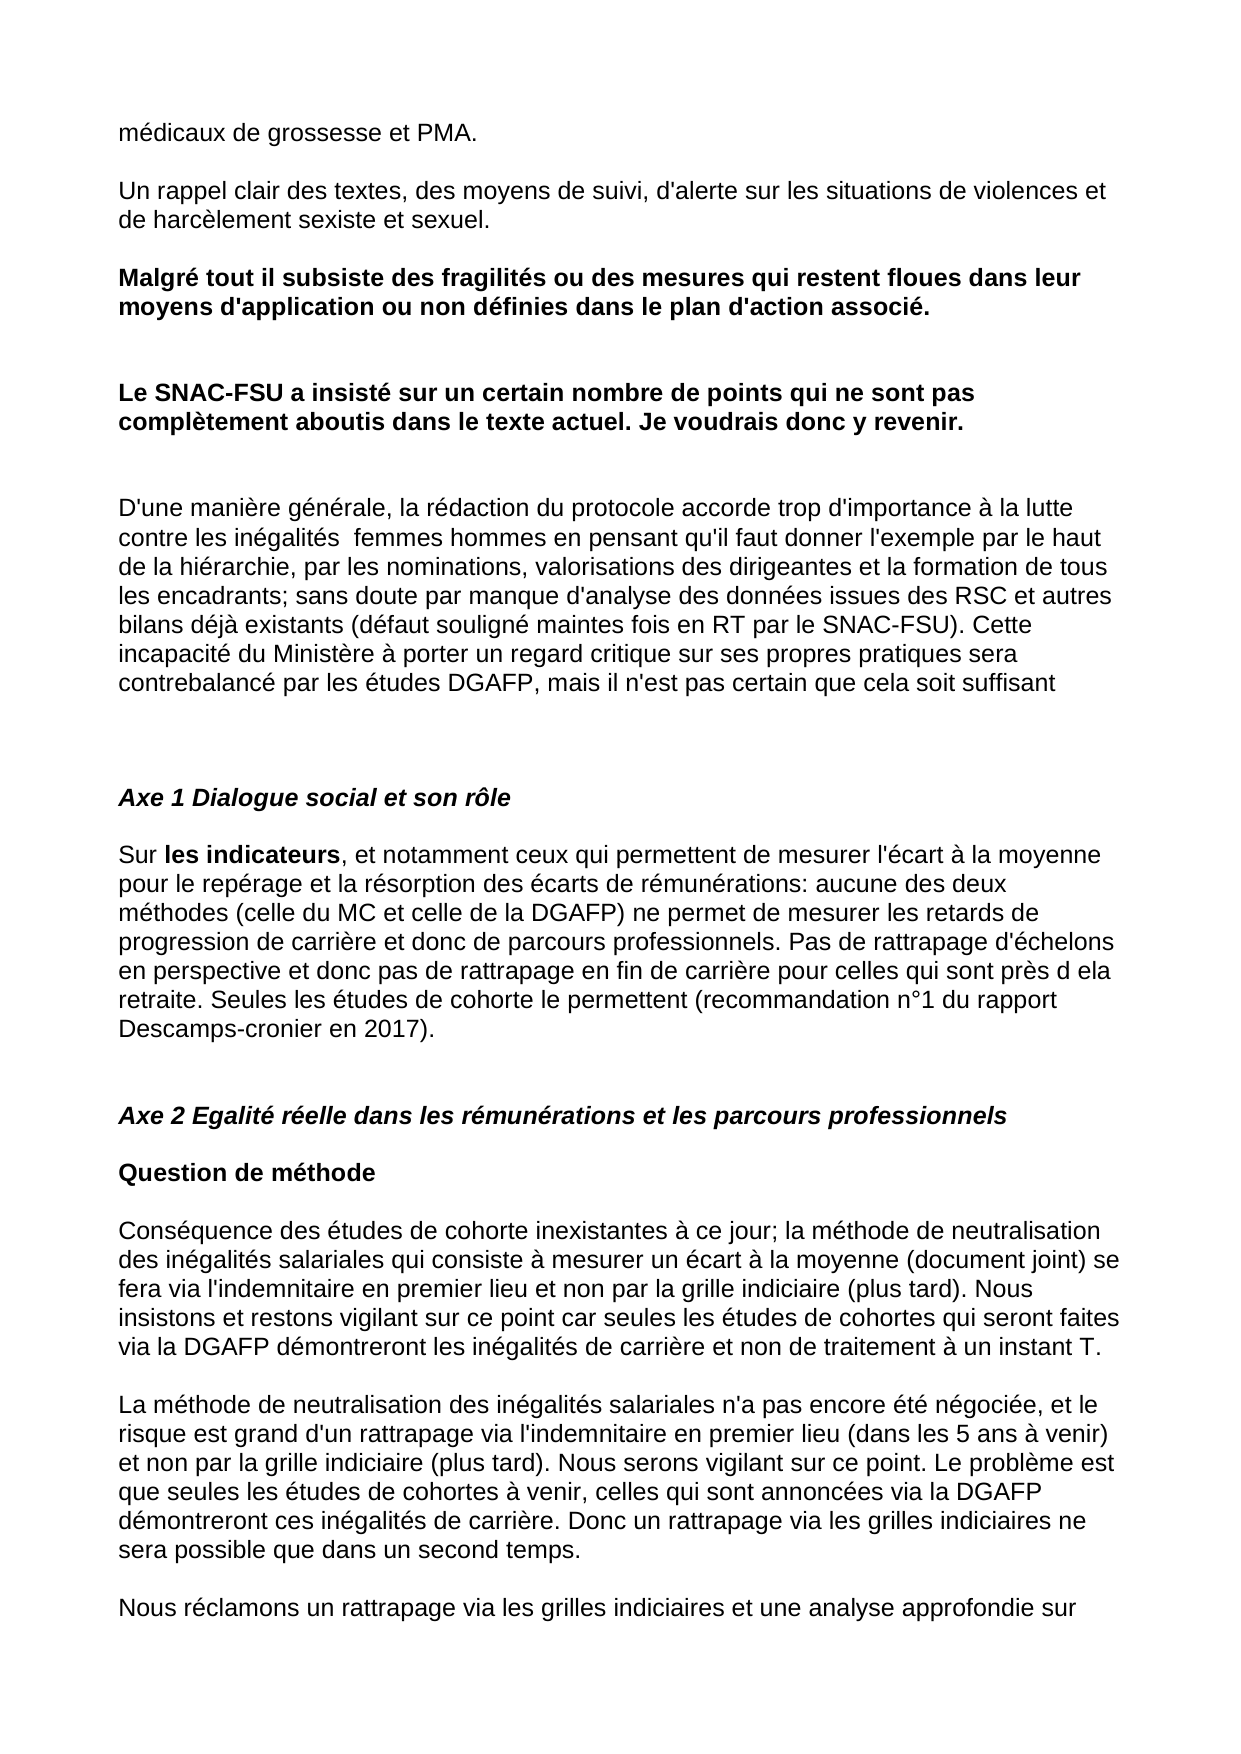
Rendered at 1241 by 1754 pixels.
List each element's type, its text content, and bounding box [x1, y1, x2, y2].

text Axe 1 Dialogue social et son rôle [118, 782, 1122, 811]
text Malgré tout il subsiste des fragilités ou des mesures qui restent floues dans leur moyens d'application ou non définies dans le plan d'action associé. [118, 262, 1122, 321]
text Conséquence des études de cohorte inexistantes à ce jour; la méthode de neutralisation des inégalités salariales qui consiste à mesurer un écart à la moyenne (document joint) se fera via l'indemnitaire en premier lieu et non par la grille indiciaire (plus tard). Nous insistons et restons vigilant sur ce point car seules les études de cohortes qui seront faites via la DGAFP démontreront les inégalités de carrière et non de traitement à un instant T. [118, 1216, 1122, 1361]
text La méthode de neutralisation des inégalités salariales n'a pas encore été négociée, et le risque est grand d'un rattrapage via l'indemnitaire en premier lieu (dans les 5 ans à venir) et non par la grille indiciaire (plus tard). Nous serons vigilant sur ce point. Le problème est que seules les études de cohortes à venir, celles qui sont annoncées via la DGAFP démontreront ces inégalités de carrière. Donc un rattrapage via les grilles indiciaires ne sera possible que dans un second temps. [118, 1389, 1122, 1564]
text médicaux de grossesse et PMA. [118, 118, 1122, 147]
text Sur les indicateurs, et notamment ceux qui permettent de mesurer l'écart à la moyenne pour le repérage et la résorption des écarts de rémunérations: aucune des deux méthodes (celle du MC et celle de la DGAFP) ne permet de mesurer les retards de progression de carrière et donc de parcours professionnels. Pas de rattrapage d'échelons en perspective et donc pas de rattrapage en fin de carrière pour celles qui sont près d ela retraite. Seules les études de cohorte le permettent (recommandation n°1 du rapport Descamps-cronier en 2017). [118, 840, 1122, 1043]
text Axe 2 Egalité réelle dans les rémunérations et les parcours professionnels [118, 1101, 1122, 1129]
text Un rappel clair des textes, des moyens de suivi, d'alerte sur les situations de violences et de harcèlement sexiste et sexuel. [118, 176, 1122, 234]
text Nous réclamons un rattrapage via les grilles indiciaires et une analyse approfondie sur [118, 1592, 1122, 1622]
text Question de méthode [118, 1158, 1122, 1187]
text D'une manière générale, la rédaction du protocole accorde trop d'importance à la lutte contre les inégalités femmes hommes en pensant qu'il faut donner l'exemple par le haut de la hiérarchie, par les nominations, valorisations des dirigeantes et la formation de tous les encadrants; sans doute par manque d'analyse des données issues des RSC et autres bilans déjà existants (défaut souligné maintes fois en RT par le SNAC-FSU). Cette incapacité du Ministère à porter un regard critique sur ses propres pratiques sera contrebalancé par les études DGAFP, mais il n'est pas certain que cela soit suffisant [118, 493, 1122, 697]
text Le SNAC-FSU a insisté sur un certain nombre de points qui ne sont pas complètement aboutis dans le texte actuel. Je voudrais donc y revenir. [118, 349, 1122, 436]
